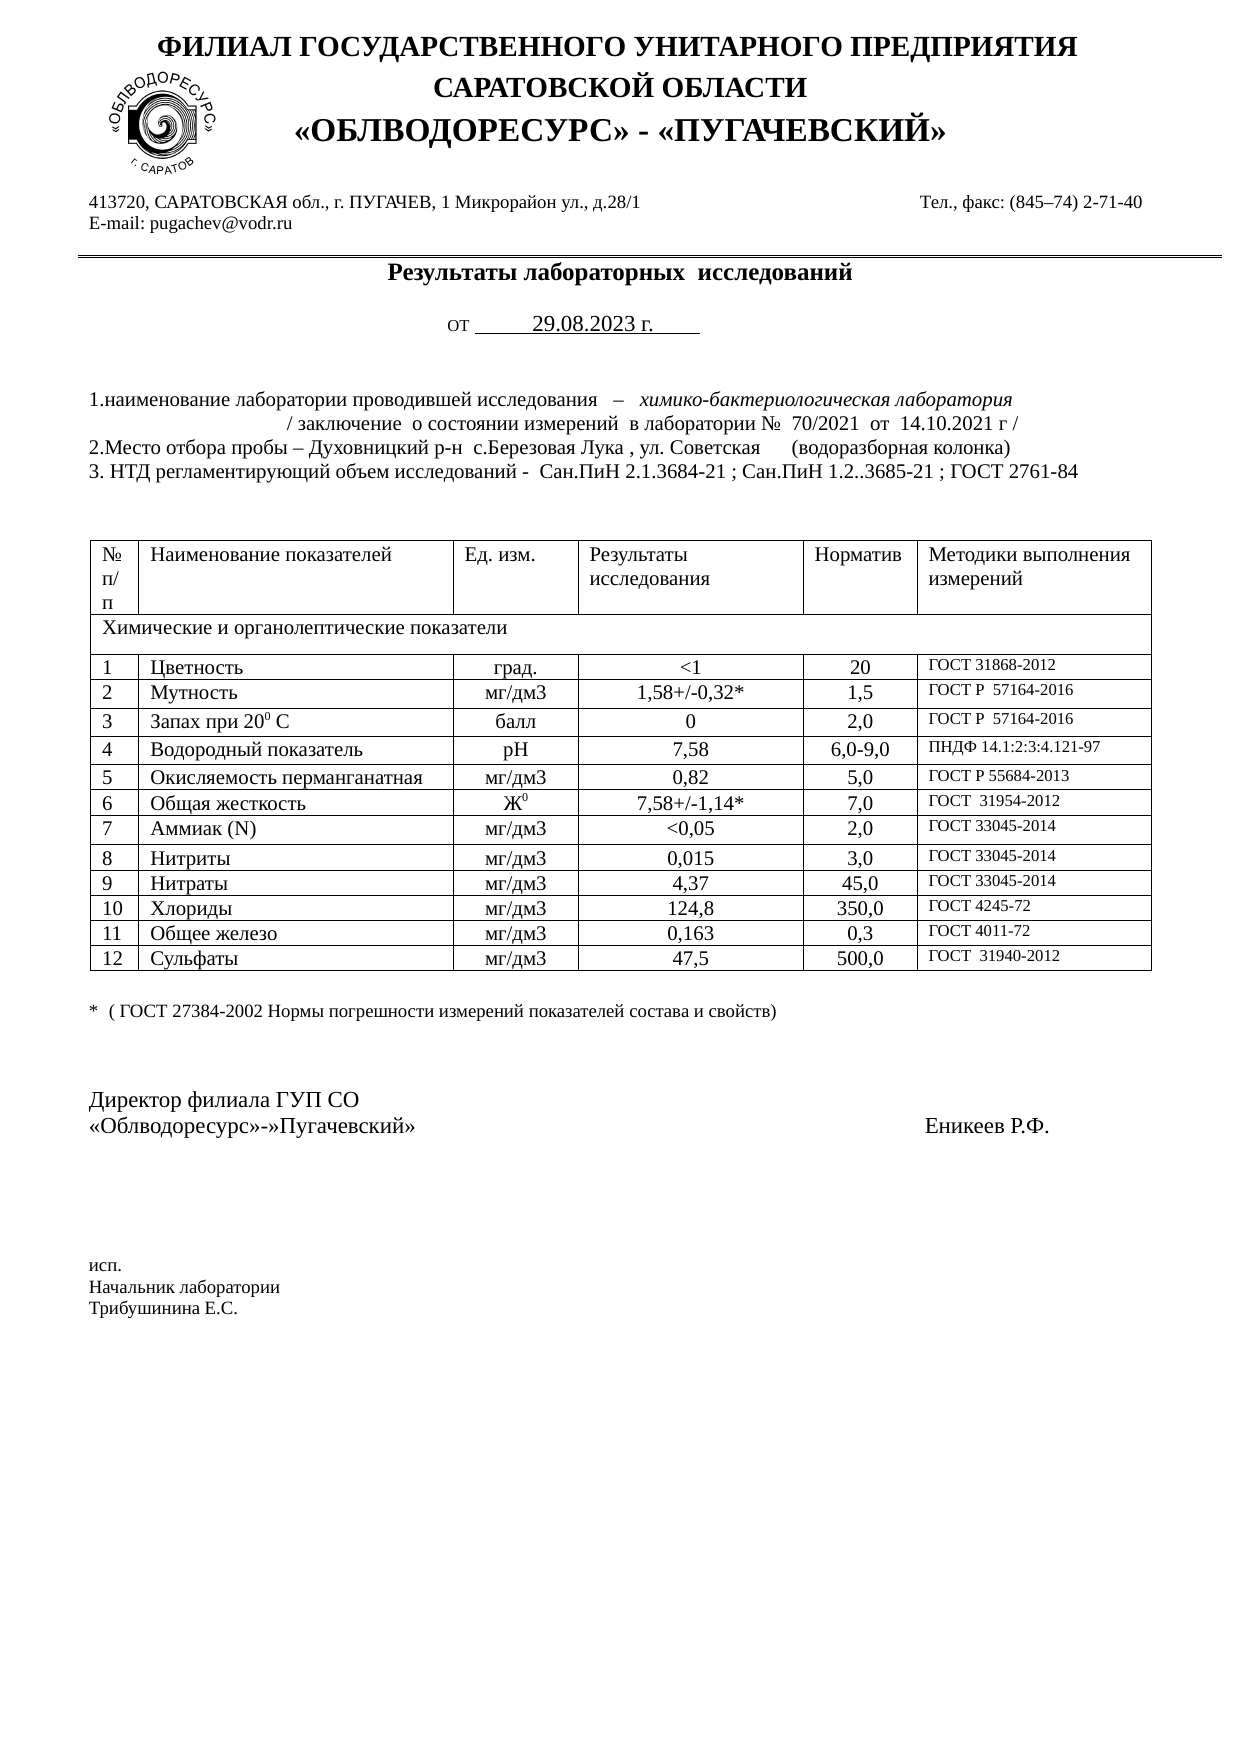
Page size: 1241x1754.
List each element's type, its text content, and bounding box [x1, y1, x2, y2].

table_cell 350,0 [804, 896, 917, 920]
table_cell 0,82 [579, 765, 803, 789]
text ОТ 29.08.2023 г. [89, 310, 1151, 336]
text Трибушинина Е.С. [89, 1297, 1151, 1319]
text Результаты лабораторных исследований [89, 258, 1151, 286]
table_cell Окисляемость перманганатная [139, 765, 453, 789]
table_cell 5,0 [804, 765, 917, 789]
text 3. НТД регламентирующий объем исследований - Сан.ПиН 2.1.3684-21 ; Сан.ПиН 1.2..3685-21 ; ГОСТ 2761-84 [89, 459, 1151, 483]
table_cell 45,0 [804, 871, 917, 894]
text 1.наименование лаборатории проводившей исследования – химико-бактериологическая лаборатория [89, 387, 1151, 411]
table_cell ГОСТ 4011-72 [918, 921, 1151, 945]
table_cell мг/дм3 [454, 680, 578, 708]
table_cell мг/дм3 [454, 946, 578, 970]
text / заключение о состоянии измерений в лаборатории № 70/2021 от 14.10.2021 г / [89, 411, 1151, 435]
table_cell Нитриты [139, 845, 453, 869]
table_cell 47,5 [579, 946, 803, 970]
table_header [78, 148, 405, 191]
text Начальник лаборатории [89, 1276, 1151, 1297]
text * ( ГОСТ 27384-2002 Нормы погрешности измерений показателей состава и свойств) [89, 1000, 1151, 1021]
text ФИЛИАЛ ГОСУДАРСТВЕННОГО УНИТАРНОГО ПРЕДПРИЯТИЯ [89, 29, 1151, 63]
table_cell ГОСТ 31940-2012 [918, 946, 1151, 970]
table_cell 2,0 [804, 709, 917, 736]
table_cell ГОСТ 33045-2014 [918, 871, 1151, 894]
table_cell Общая жесткость [139, 790, 453, 814]
table_cell Общее железо [139, 921, 453, 945]
text САРАТОВСКОЙ ОБЛАСТИ [218, 70, 1151, 103]
table_cell 2 [91, 680, 138, 708]
table_cell 4 [91, 737, 138, 764]
table_header Норматив [804, 541, 917, 614]
table_cell 0,3 [804, 921, 917, 945]
table_header Ед. изм. [454, 541, 578, 614]
table_cell 0 [579, 709, 803, 736]
table_header Наименование показателей [139, 541, 453, 614]
table_cell 3,0 [804, 845, 917, 869]
table_cell Ж0 [454, 790, 578, 814]
table_cell Нитраты [139, 871, 453, 894]
table_cell 20 [804, 655, 917, 679]
table_cell 7,58 [579, 737, 803, 764]
text Директор филиала ГУП СО [89, 1086, 1151, 1112]
table_cell 5 [91, 765, 138, 789]
table_cell 0,163 [579, 921, 803, 945]
table_cell ГОСТ 31868-2012 [918, 655, 1151, 679]
text [89, 70, 107, 103]
table_cell 0,015 [579, 845, 803, 869]
table_cell мг/дм3 [454, 871, 578, 894]
text 2.Место отбора пробы – Духовницкий р-н с.Березовая Лука , ул. Советская (водоразборная колонка) [89, 435, 1151, 459]
table_cell Цветность [139, 655, 453, 679]
table_cell 7 [91, 816, 138, 844]
table_cell мг/дм3 [454, 921, 578, 945]
table_cell Аммиак (N) [139, 816, 453, 844]
table_cell 8 [91, 845, 138, 869]
table_cell 6 [91, 790, 138, 814]
table_cell 500,0 [804, 946, 917, 970]
table_cell 1 [91, 655, 138, 679]
table_cell Мутность [139, 680, 453, 708]
text «облводоРЕСУРС» - «ПУГАЧЕВСКИЙ» [218, 110, 1151, 148]
table_header Результаты исследования [579, 541, 803, 614]
table_cell 12 [91, 946, 138, 970]
table_cell 9 [91, 871, 138, 894]
table_cell Тел., факс: (845–74) 2-71-40 [689, 191, 1222, 255]
table_cell 4,37 [579, 871, 803, 894]
text исп. [89, 1254, 1151, 1276]
table_cell Сульфаты [139, 946, 453, 970]
table_cell ГОСТ Р 57164-2016 [918, 680, 1151, 708]
table_cell Водородный показатель [139, 737, 453, 764]
text «Облводоресурс»-»Пугачевский» Еникеев Р.Ф. [89, 1112, 1151, 1139]
table_cell <1 [579, 655, 803, 679]
table_header [405, 148, 1222, 191]
table_cell 6,0-9,0 [804, 737, 917, 764]
table_cell 1,58+/-0,32* [579, 680, 803, 708]
table_cell 11 [91, 921, 138, 945]
table_cell ГОСТ 31954-2012 [918, 790, 1151, 814]
table_cell 7,58+/-1,14* [579, 790, 803, 814]
table_cell ГОСТ 33045-2014 [918, 845, 1151, 869]
table_cell град. [454, 655, 578, 679]
table_cell мг/дм3 [454, 845, 578, 869]
table_header № п/п [91, 541, 138, 614]
table_cell Химические и органолептические показатели [91, 615, 1151, 654]
table_cell 2,0 [804, 816, 917, 844]
table_cell 413720, САРАТОВСКАЯ обл., г. ПУГАЧЕВ, 1 Микрорайон ул., д.28/1 E-mail: pugachev@vodr.ru [78, 191, 689, 255]
table_cell рН [454, 737, 578, 764]
table_cell 7,0 [804, 790, 917, 814]
table_header Методики выполнения измерений [918, 541, 1151, 614]
table_cell 124,8 [579, 896, 803, 920]
text [89, 110, 107, 148]
table_cell мг/дм3 [454, 816, 578, 844]
table_cell ГОСТ Р 57164-2016 [918, 709, 1151, 736]
table_cell 1,5 [804, 680, 917, 708]
table_cell ГОСТ 4245-72 [918, 896, 1151, 920]
table_cell ГОСТ Р 55684-2013 [918, 765, 1151, 789]
table_cell Хлориды [139, 896, 453, 920]
picture [108, 68, 217, 177]
table_cell Запах при 200 С [139, 709, 453, 736]
table_cell <0,05 [579, 816, 803, 844]
table_cell 3 [91, 709, 138, 736]
table_cell ПНДФ 14.1:2:3:4.121-97 [918, 737, 1151, 764]
table_cell мг/дм3 [454, 765, 578, 789]
table_cell балл [454, 709, 578, 736]
table_cell 10 [91, 896, 138, 920]
table_cell мг/дм3 [454, 896, 578, 920]
table_cell ГОСТ 33045-2014 [918, 816, 1151, 844]
